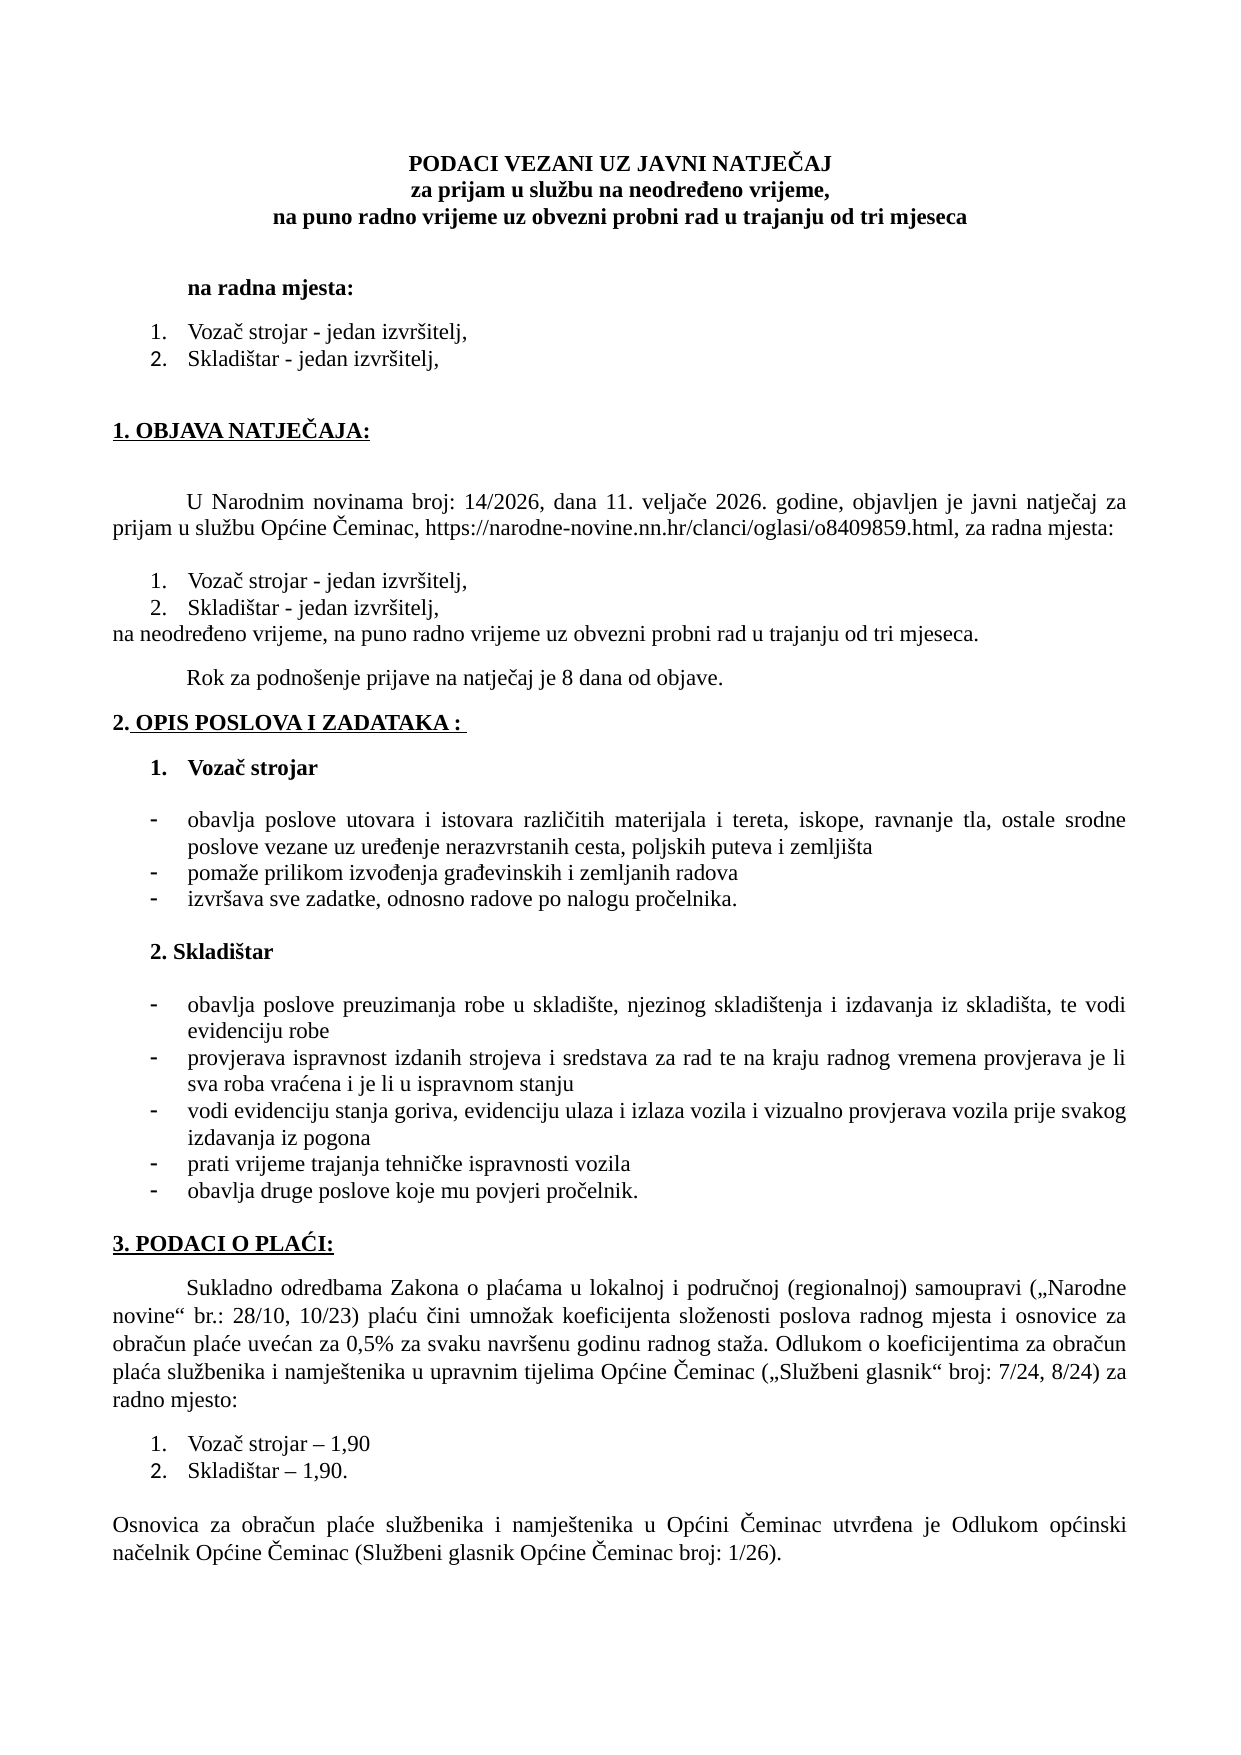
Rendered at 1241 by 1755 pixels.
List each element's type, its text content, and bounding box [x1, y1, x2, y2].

list Vozač strojar - jedan izvršitelj, [150, 567, 1128, 593]
list Vozač strojar - jedan izvršitelj, [150, 318, 1128, 344]
list Skladištar – 1,90. [150, 1457, 1128, 1485]
text za prijam u službu na neodređeno vrijeme, [112, 176, 1128, 203]
list Skladištar - jedan izvršitelj, [150, 593, 1128, 620]
list Vozač strojar [150, 754, 1128, 780]
list Vozač strojar – 1,90 [150, 1430, 1128, 1457]
list Skladištar - jedan izvršitelj, [150, 344, 1128, 373]
text 3. PODACI O PLAĆI: [112, 1230, 1128, 1257]
list prati vrijeme trajanja tehničke ispravnosti vozila [150, 1150, 1128, 1177]
list obavlja poslove utovara i istovara različitih materijala i tereta, iskope, ravnanje tla, ostale srodne poslove vezane uz uređenje nerazvrstanih cesta, poljskih puteva i zemljišta [150, 806, 1128, 859]
text Sukladno odredbama Zakona o plaćama u lokalnoj i područnoj (regionalnoj) samoupravi („Narodne novine“ br.: 28/10, 10/23) plaću čini umnožak koeficijenta složenosti poslova radnog mjesta i osnovice za obračun plaće uvećan za 0,5% za svaku navršenu godinu radnog staža. Odlukom o koeficijentima za obračun plaća službenika i namještenika u upravnim tijelima Općine Čeminac („Službeni glasnik“ broj: 7/24, 8/24) za radno mjesto: [112, 1274, 1128, 1412]
text U Narodnim novinama broj: 14/2026, dana 11. veljače 2026. godine, objavljen je javni natječaj za prijam u službu Općine Čeminac, https://narodne-novine.nn.hr/clanci/oglasi/o8409859.html, za radna mjesta: [112, 488, 1128, 541]
text 1. OBJAVA NATJEČAJA: [112, 417, 1128, 443]
text PODACI VEZANI UZ JAVNI NATJEČAJ [112, 150, 1128, 176]
text na puno radno vrijeme uz obvezni probni rad u trajanju od tri mjeseca [112, 203, 1128, 229]
text Rok za podnošenje prijave na natječaj je 8 dana od objave. [112, 664, 1128, 691]
list izvršava sve zadatke, odnosno radove po nalogu pročelnika. [150, 885, 1128, 912]
text 2. Skladištar [150, 938, 1128, 964]
text 2. OPIS POSLOVA I ZADATAKA : [112, 709, 1128, 735]
text Osnovica za obračun plaće službenika i namještenika u Općini Čeminac utvrđena je Odlukom općinski načelnik Općine Čeminac (Službeni glasnik Općine Čeminac broj: 1/26). [112, 1511, 1128, 1565]
text na neodređeno vrijeme, na puno radno vrijeme uz obvezni probni rad u trajanju od tri mjeseca. [112, 620, 1128, 646]
list obavlja poslove preuzimanja robe u skladište, njezinog skladištenja i izdavanja iz skladišta, te vodi evidenciju robe [150, 991, 1128, 1044]
text na radna mjesta: [187, 274, 1128, 300]
list obavlja druge poslove koje mu povjeri pročelnik. [150, 1177, 1128, 1203]
list provjerava ispravnost izdanih strojeva i sredstava za rad te na kraju radnog vremena provjerava je li sva roba vraćena i je li u ispravnom stanju [150, 1044, 1128, 1097]
list vodi evidenciju stanja goriva, evidenciju ulaza i izlaza vozila i vizualno provjerava vozila prije svakog izdavanja iz pogona [150, 1097, 1128, 1150]
list pomaže prilikom izvođenja građevinskih i zemljanih radova [150, 859, 1128, 885]
